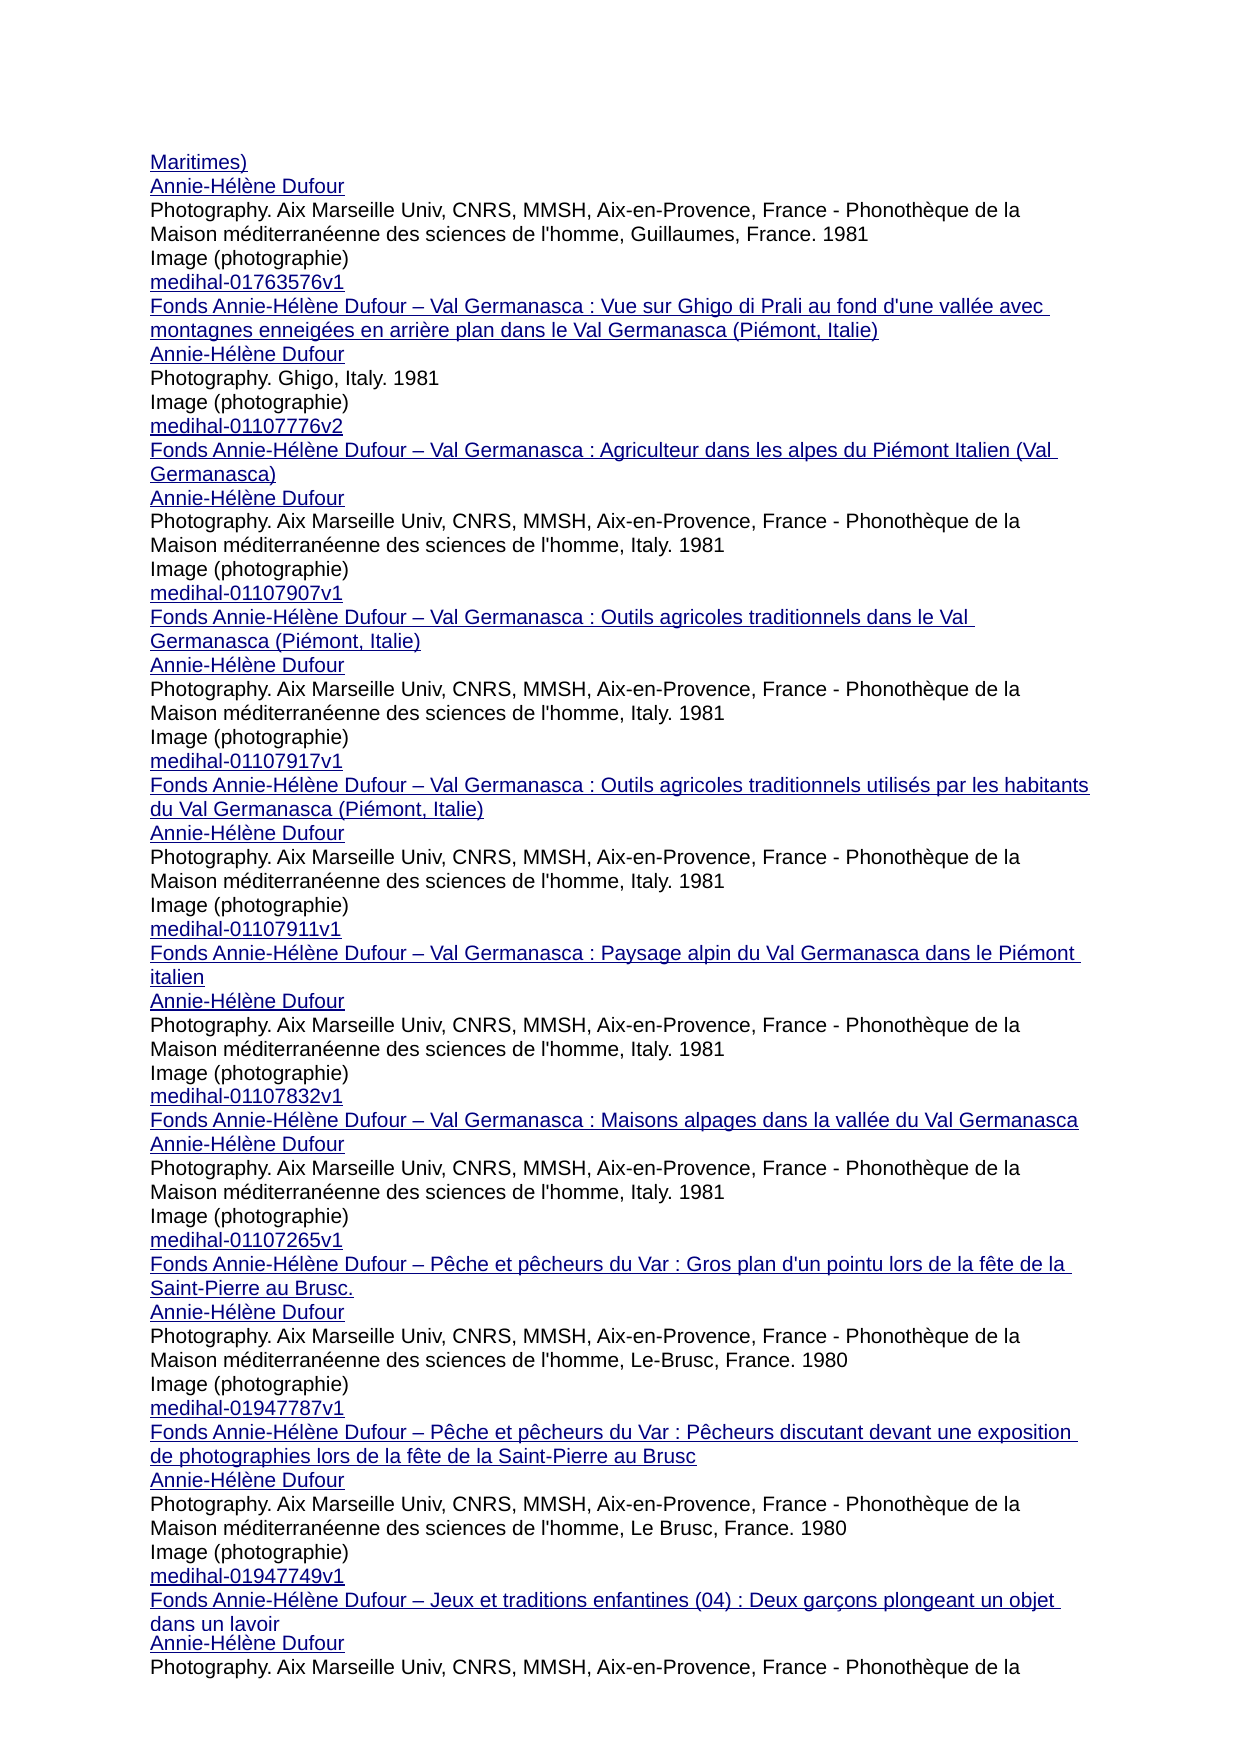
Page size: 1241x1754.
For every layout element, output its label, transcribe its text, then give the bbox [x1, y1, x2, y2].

table_cell Fonds Annie-Hélène Dufour – Val Germanasca : Paysage alpin du Val Germanasca dans le Piémont italien Annie-Hélène Dufour Photography. Aix Marseille Univ, CNRS, MMSH, Aix-en-Provence, France - Phonothèque de la Maison méditerranéenne des sciences de l'homme, Italy. 1981 Image (photographie) medihal-01107832v1 [150, 941, 1090, 1108]
table_cell Maritimes) Annie-Hélène Dufour Photography. Aix Marseille Univ, CNRS, MMSH, Aix-en-Provence, France - Phonothèque de la Maison méditerranéenne des sciences de l'homme, Guillaumes, France. 1981 Image (photographie) medihal-01763576v1 [150, 150, 1090, 294]
table_cell Fonds Annie-Hélène Dufour – Jeux et traditions enfantines (04) : Deux garçons plongeant un objet dans un lavoir Annie-Hélène Dufour Photography. Aix Marseille Univ, CNRS, MMSH, Aix-en-Provence, France - Phonothèque de la [150, 1588, 1090, 1679]
table_cell Fonds Annie-Hélène Dufour – Val Germanasca : Outils agricoles traditionnels utilisés par les habitants [150, 773, 1090, 794]
table_cell Fonds Annie-Hélène Dufour – Val Germanasca : Agriculteur dans les alpes du Piémont Italien (Val Germanasca) Annie-Hélène Dufour Photography. Aix Marseille Univ, CNRS, MMSH, Aix-en-Provence, France - Phonothèque de la Maison méditerranéenne des sciences de l'homme, Italy. 1981 Image (photographie) medihal-01107907v1 [150, 438, 1090, 605]
table_cell Fonds Annie-Hélène Dufour – Pêche et pêcheurs du Var : Gros plan d'un pointu lors de la fête de la Saint-Pierre au Brusc. Annie-Hélène Dufour Photography. Aix Marseille Univ, CNRS, MMSH, Aix-en-Provence, France - Phonothèque de la Maison méditerranéenne des sciences de l'homme, Le-Brusc, France. 1980 Image (photographie) medihal-01947787v1 [150, 1252, 1090, 1420]
table_cell du Val Germanasca (Piémont, Italie) Annie-Hélène Dufour Photography. Aix Marseille Univ, CNRS, MMSH, Aix-en-Provence, France - Phonothèque de la Maison méditerranéenne des sciences de l'homme, Italy. 1981 Image (photographie) medihal-01107911v1 [150, 795, 1090, 941]
table_cell Fonds Annie-Hélène Dufour – Pêche et pêcheurs du Var : Pêcheurs discutant devant une exposition de photographies lors de la fête de la Saint-Pierre au Brusc Annie-Hélène Dufour Photography. Aix Marseille Univ, CNRS, MMSH, Aix-en-Provence, France - Phonothèque de la Maison méditerranéenne des sciences de l'homme, Le Brusc, France. 1980 Image (photographie) medihal-01947749v1 [150, 1420, 1090, 1587]
table_cell Fonds Annie-Hélène Dufour – Val Germanasca : Outils agricoles traditionnels dans le Val Germanasca (Piémont, Italie) Annie-Hélène Dufour Photography. Aix Marseille Univ, CNRS, MMSH, Aix-en-Provence, France - Phonothèque de la Maison méditerranéenne des sciences de l'homme, Italy. 1981 Image (photographie) medihal-01107917v1 [150, 605, 1090, 773]
table_cell Fonds Annie-Hélène Dufour – Val Germanasca : Vue sur Ghigo di Prali au fond d'une vallée avec montagnes enneigées en arrière plan dans le Val Germanasca (Piémont, Italie) Annie-Hélène Dufour Photography. Ghigo, Italy. 1981 Image (photographie) medihal-01107776v2 [150, 294, 1090, 437]
table_cell Fonds Annie-Hélène Dufour – Val Germanasca : Maisons alpages dans la vallée du Val Germanasca Annie-Hélène Dufour Photography. Aix Marseille Univ, CNRS, MMSH, Aix-en-Provence, France - Phonothèque de la Maison méditerranéenne des sciences de l'homme, Italy. 1981 Image (photographie) medihal-01107265v1 [150, 1108, 1090, 1252]
